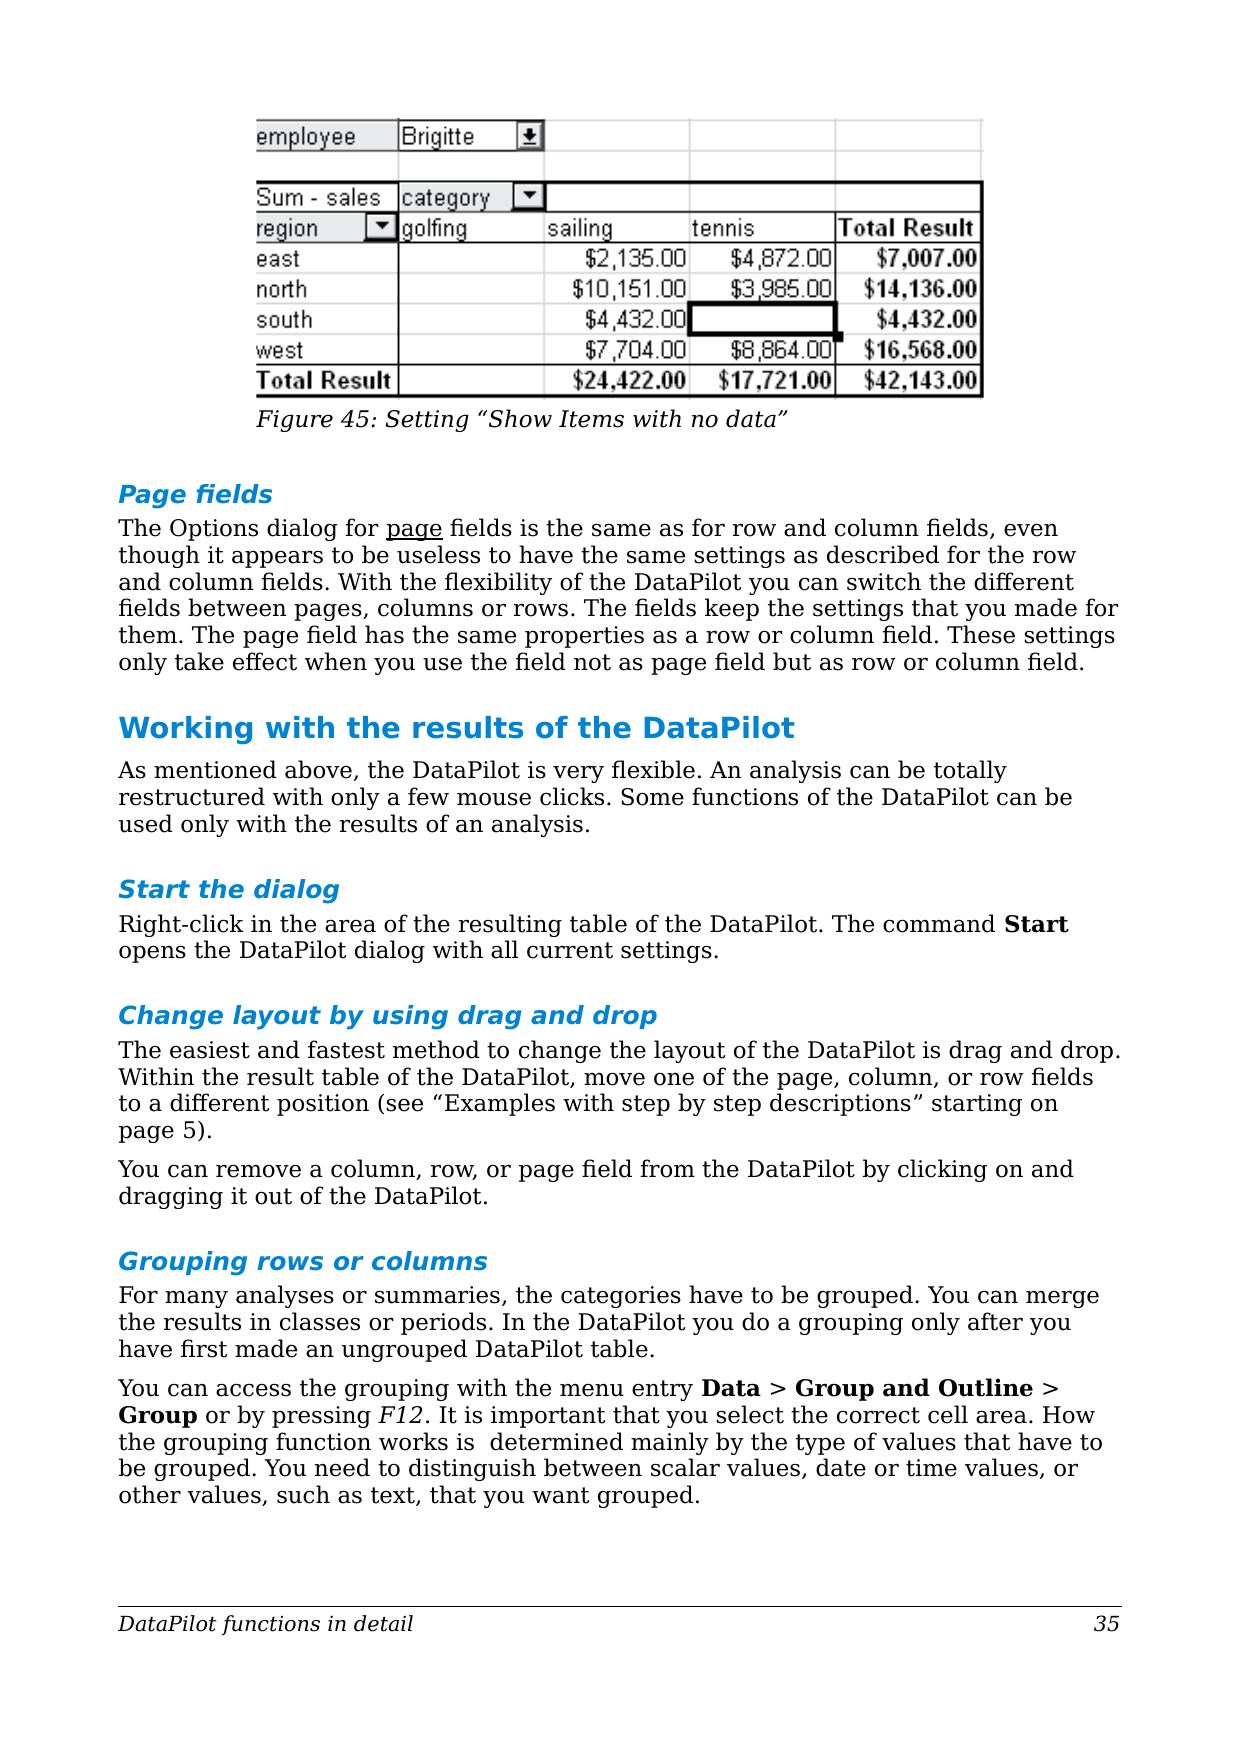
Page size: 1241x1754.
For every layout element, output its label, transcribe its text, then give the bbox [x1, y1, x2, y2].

subtitle Working with the results of the DataPilot [118, 711, 1122, 745]
text Figure 45: Setting “Show Items with no data” [256, 406, 984, 433]
subtitle Change layout by using drag and drop [118, 1002, 1122, 1031]
text The easiest and fastest method to change the layout of the DataPilot is drag and drop. Within the result table of the DataPilot, move one of the page, column, or row fields to a different position (see “Examples with step by step descriptions” starting on page 5). [118, 1037, 1122, 1144]
text You can remove a column, row, or page field from the DataPilot by clicking on and dragging it out of the DataPilot. [118, 1156, 1122, 1209]
text Right-click in the area of the resulting table of the DataPilot. The command Start opens the DataPilot dialog with all current settings. [118, 910, 1122, 964]
picture [256, 118, 984, 400]
text For many analyses or summaries, the categories have to be grouped. You can merge the results in classes or periods. In the DataPilot you do a grouping only after you have first made an ungrouped DataPilot table. [118, 1282, 1122, 1362]
subtitle Grouping rows or columns [118, 1247, 1122, 1276]
subtitle Page fields [118, 480, 1122, 509]
text The Options dialog for page fields is the same as for row and column fields, even though it appears to be useless to have the same settings as described for the row and column fields. With the flexibility of the DataPilot you can switch the different fields between pages, columns or rows. The fields keep the settings that you made for them. The page field has the same properties as a row or column field. These settings only take effect when you use the field not as page field but as row or column field. [118, 516, 1122, 676]
text As mentioned above, the DataPilot is very flexible. An analysis can be totally restructured with only a few mouse clicks. Some functions of the DataPilot can be used only with the results of an analysis. [118, 757, 1122, 837]
subtitle Start the dialog [118, 875, 1122, 904]
text You can access the grouping with the menu entry Data > Group and Outline > Group or by pressing F12. It is important that you select the correct cell area. How the grouping function works is determined mainly by the type of values that have to be grouped. You need to distinguish between scalar values, date or time values, or other values, such as text, that you want grouped. [118, 1375, 1122, 1509]
